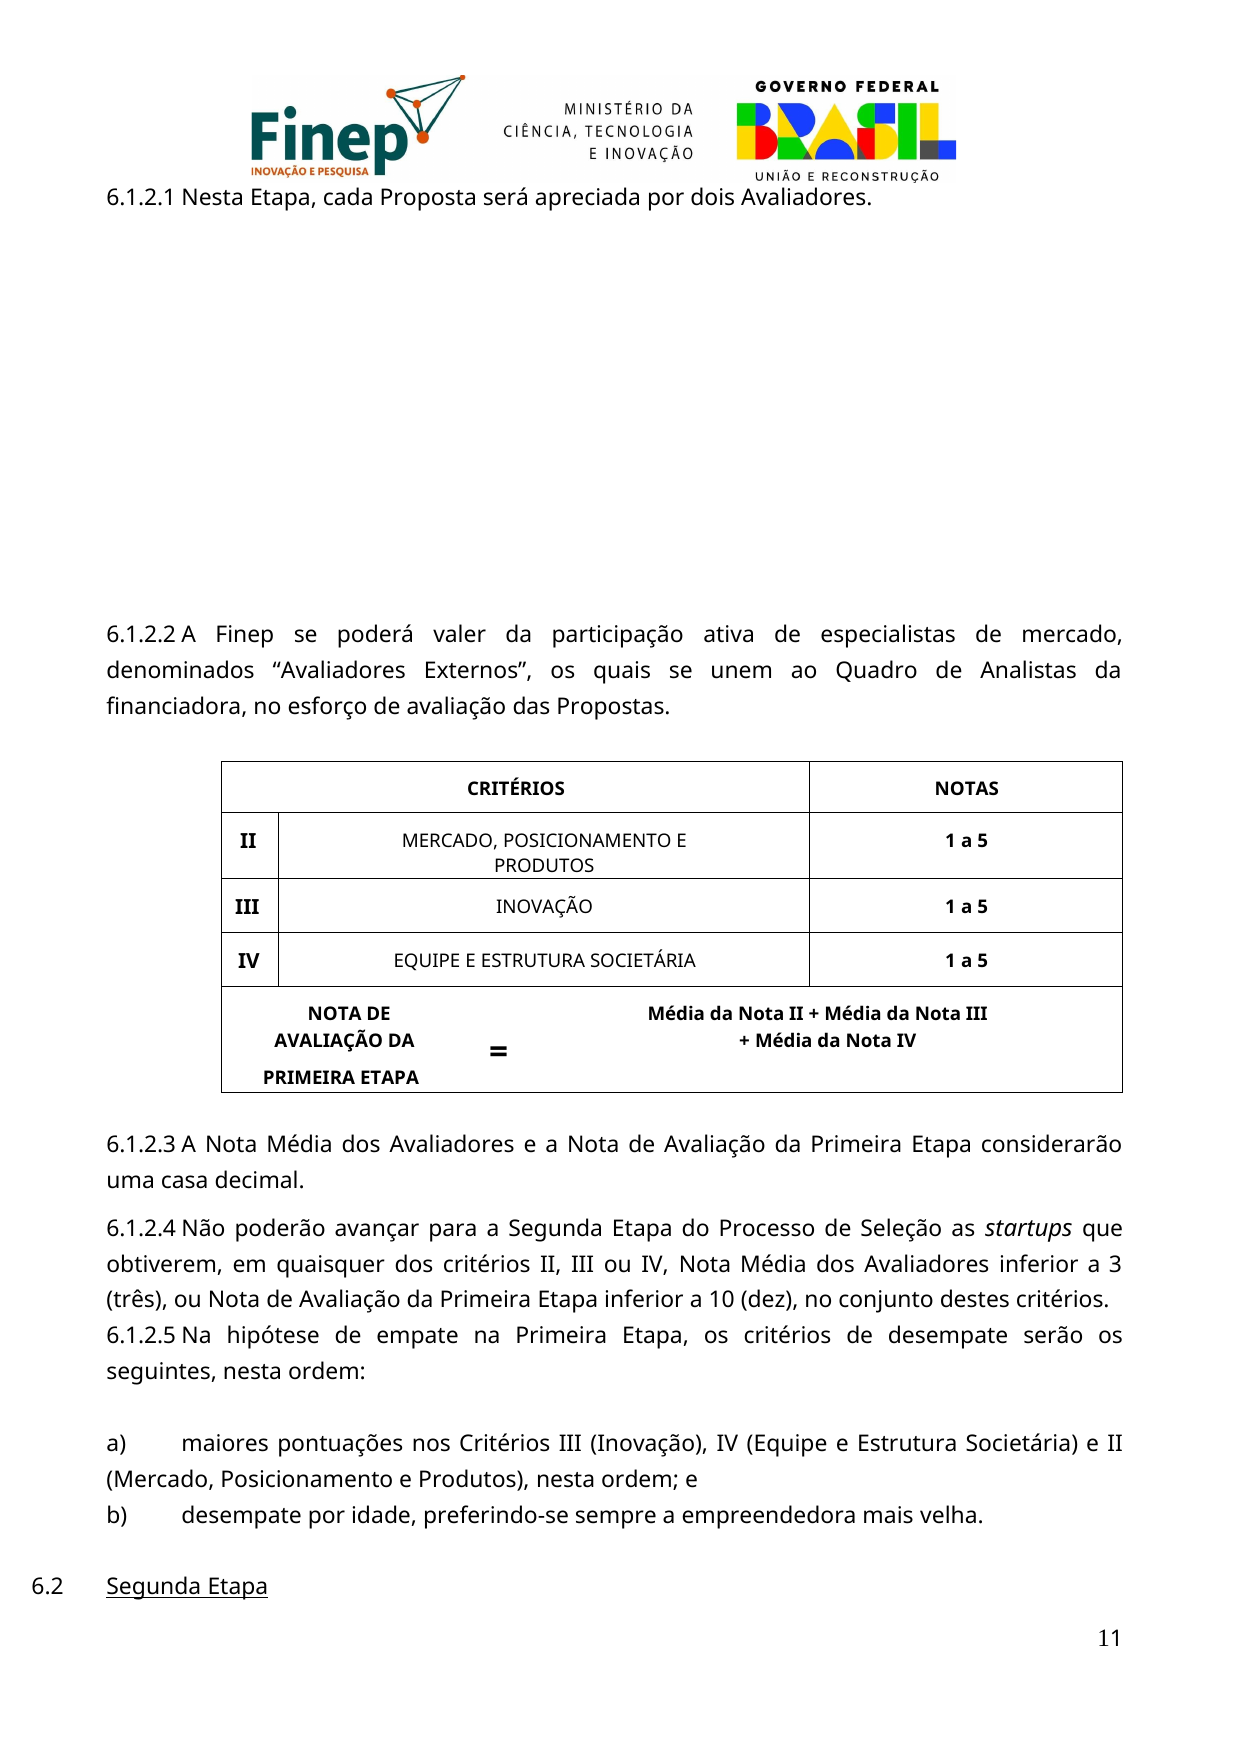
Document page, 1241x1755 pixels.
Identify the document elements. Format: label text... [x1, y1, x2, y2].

table_cell NOTA DE Média da Nota II + Média da Nota III AVALIAÇÃO DA = + Média da Nota IV PRIMEIRA ETAPA [222, 987, 1122, 1092]
table_cell II [222, 813, 278, 878]
list Não poderão avançar para a Segunda Etapa do Processo de Seleção as startups que obtiverem, em quaisquer dos critérios II, III ou IV, Nota Média dos Avaliadores inferior a 3 (três), ou Nota de Avaliação da Primeira Etapa inferior a 10 (dez), no conjunto destes critérios. [106, 1211, 1123, 1314]
table_cell 1 a 5 [810, 933, 1122, 986]
table_cell INOVAÇÃO [279, 879, 809, 932]
list Nesta Etapa, cada Proposta será apreciada por dois Avaliadores. [106, 181, 1134, 212]
list Na hipótese de empate na Primeira Etapa, os critérios de desempate serão os seguintes, nesta ordem: [106, 1319, 1123, 1386]
table_cell MERCADO, POSICIONAMENTO E PRODUTOS [279, 813, 809, 878]
list A Finep se poderá valer da participação ativa de especialistas de mercado, denominados “Avaliadores Externos”, os quais se unem ao Quadro de Analistas da financiadora, no esforço de avaliação das Propostas. [106, 618, 1123, 721]
table_cell IV [222, 933, 278, 986]
table_cell 1 a 5 [810, 813, 1122, 878]
list desempate por idade, preferindo-se sempre a empreendedora mais velha. [106, 1499, 1123, 1530]
list A Nota Média dos Avaliadores e a Nota de Avaliação da Primeira Etapa considerarão uma casa decimal. [106, 1128, 1123, 1196]
table_cell EQUIPE E ESTRUTURA SOCIETÁRIA [279, 933, 809, 986]
table_header NOTAS [810, 762, 1122, 812]
table_cell 1 a 5 [810, 879, 1122, 932]
table_header CRITÉRIOS [222, 762, 809, 812]
table_cell III [222, 879, 278, 932]
list Segunda Etapa [31, 1570, 1134, 1602]
list maiores pontuações nos Critérios III (Inovação), IV (Equipe e Estrutura Societária) e II (Mercado, Posicionamento e Produtos), nesta ordem; e [106, 1427, 1123, 1494]
